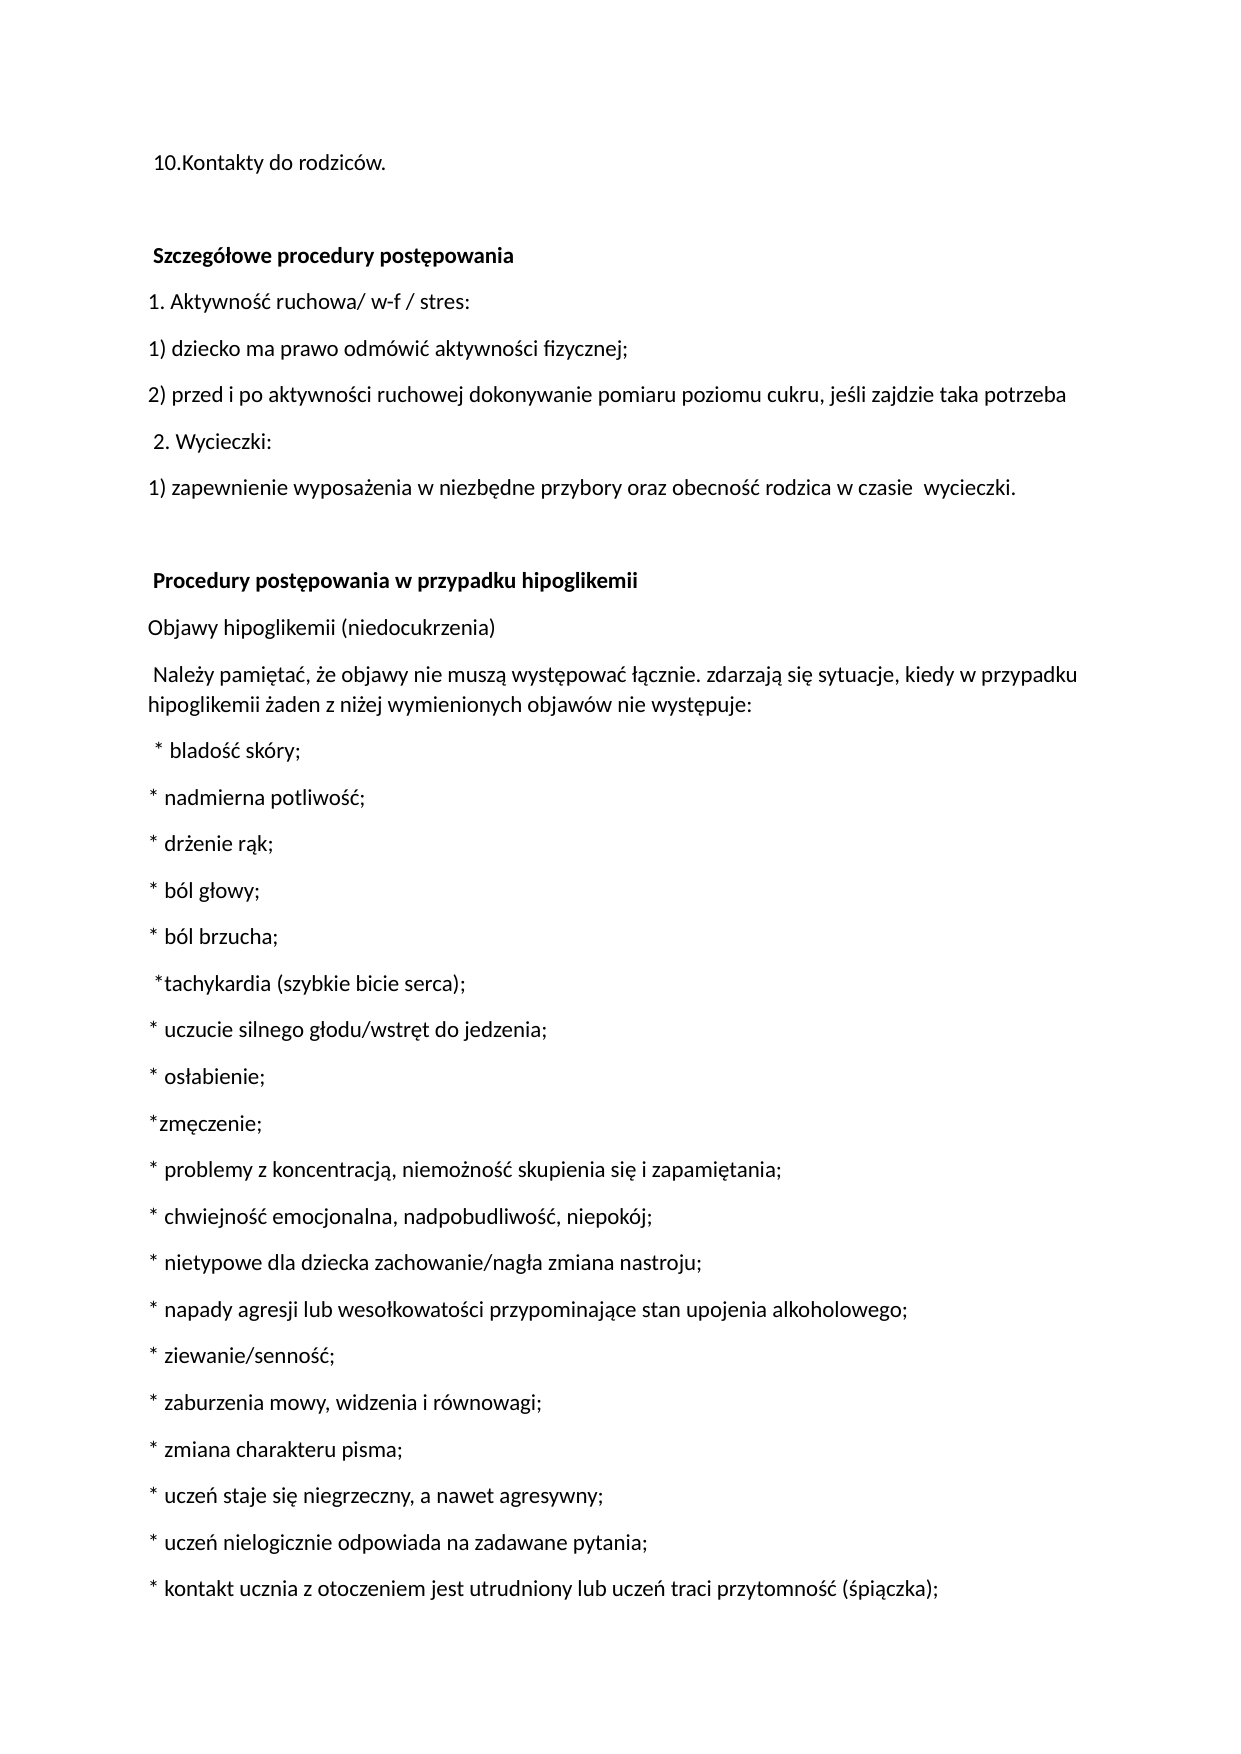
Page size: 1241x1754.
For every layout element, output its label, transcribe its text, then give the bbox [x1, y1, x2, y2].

text * bladość skóry; [148, 736, 1093, 764]
text * ból brzucha; [148, 922, 1093, 951]
text *zmęczenie; [148, 1109, 1093, 1137]
text * nietypowe dla dziecka zachowanie/nagła zmiana nastroju; [148, 1248, 1093, 1276]
text * uczeń nielogicznie odpowiada na zadawane pytania; [148, 1528, 1093, 1556]
text * osłabienie; [148, 1062, 1093, 1090]
text * ziewanie/senność; [148, 1342, 1093, 1369]
text 1. Aktywność ruchowa/ w-f / stres: [148, 287, 1093, 315]
text * kontakt ucznia z otoczeniem jest utrudniony lub uczeń traci przytomność (śpiączka); [148, 1574, 1093, 1602]
text * problemy z koncentracją, niemożność skupienia się i zapamiętania; [148, 1155, 1093, 1183]
text * uczucie silnego głodu/wstręt do jedzenia; [148, 1016, 1093, 1044]
text Objawy hipoglikemii (niedocukrzenia) [148, 613, 1093, 641]
text 1) dziecko ma prawo odmówić aktywności fizycznej; [148, 334, 1093, 362]
text Procedury postępowania w przypadku hipoglikemii [148, 567, 1093, 595]
text Należy pamiętać, że objawy nie muszą występować łącznie. zdarzają się sytuacje, kiedy w przypadku hipoglikemii żaden z niżej wymienionych objawów nie występuje: [148, 660, 1093, 718]
text 2. Wycieczki: [148, 427, 1093, 455]
text 2) przed i po aktywności ruchowej dokonywanie pomiaru poziomu cukru, jeśli zajdzie taka potrzeba [148, 380, 1093, 408]
text * nadmierna potliwość; [148, 783, 1093, 811]
text Szczegółowe procedury postępowania [148, 241, 1093, 269]
text *tachykardia (szybkie bicie serca); [148, 969, 1093, 997]
text 10.Kontakty do rodziców. [148, 148, 1093, 176]
text * ból głowy; [148, 876, 1093, 904]
text * zaburzenia mowy, widzenia i równowagi; [148, 1388, 1093, 1416]
text 1) zapewnienie wyposażenia w niezbędne przybory oraz obecność rodzica w czasie wycieczki. [148, 473, 1093, 502]
text * drżenie rąk; [148, 829, 1093, 857]
text * zmiana charakteru pisma; [148, 1435, 1093, 1463]
text * uczeń staje się niegrzeczny, a nawet agresywny; [148, 1481, 1093, 1509]
text * chwiejność emocjonalna, nadpobudliwość, niepokój; [148, 1202, 1093, 1230]
text * napady agresji lub wesołkowatości przypominające stan upojenia alkoholowego; [148, 1295, 1093, 1323]
